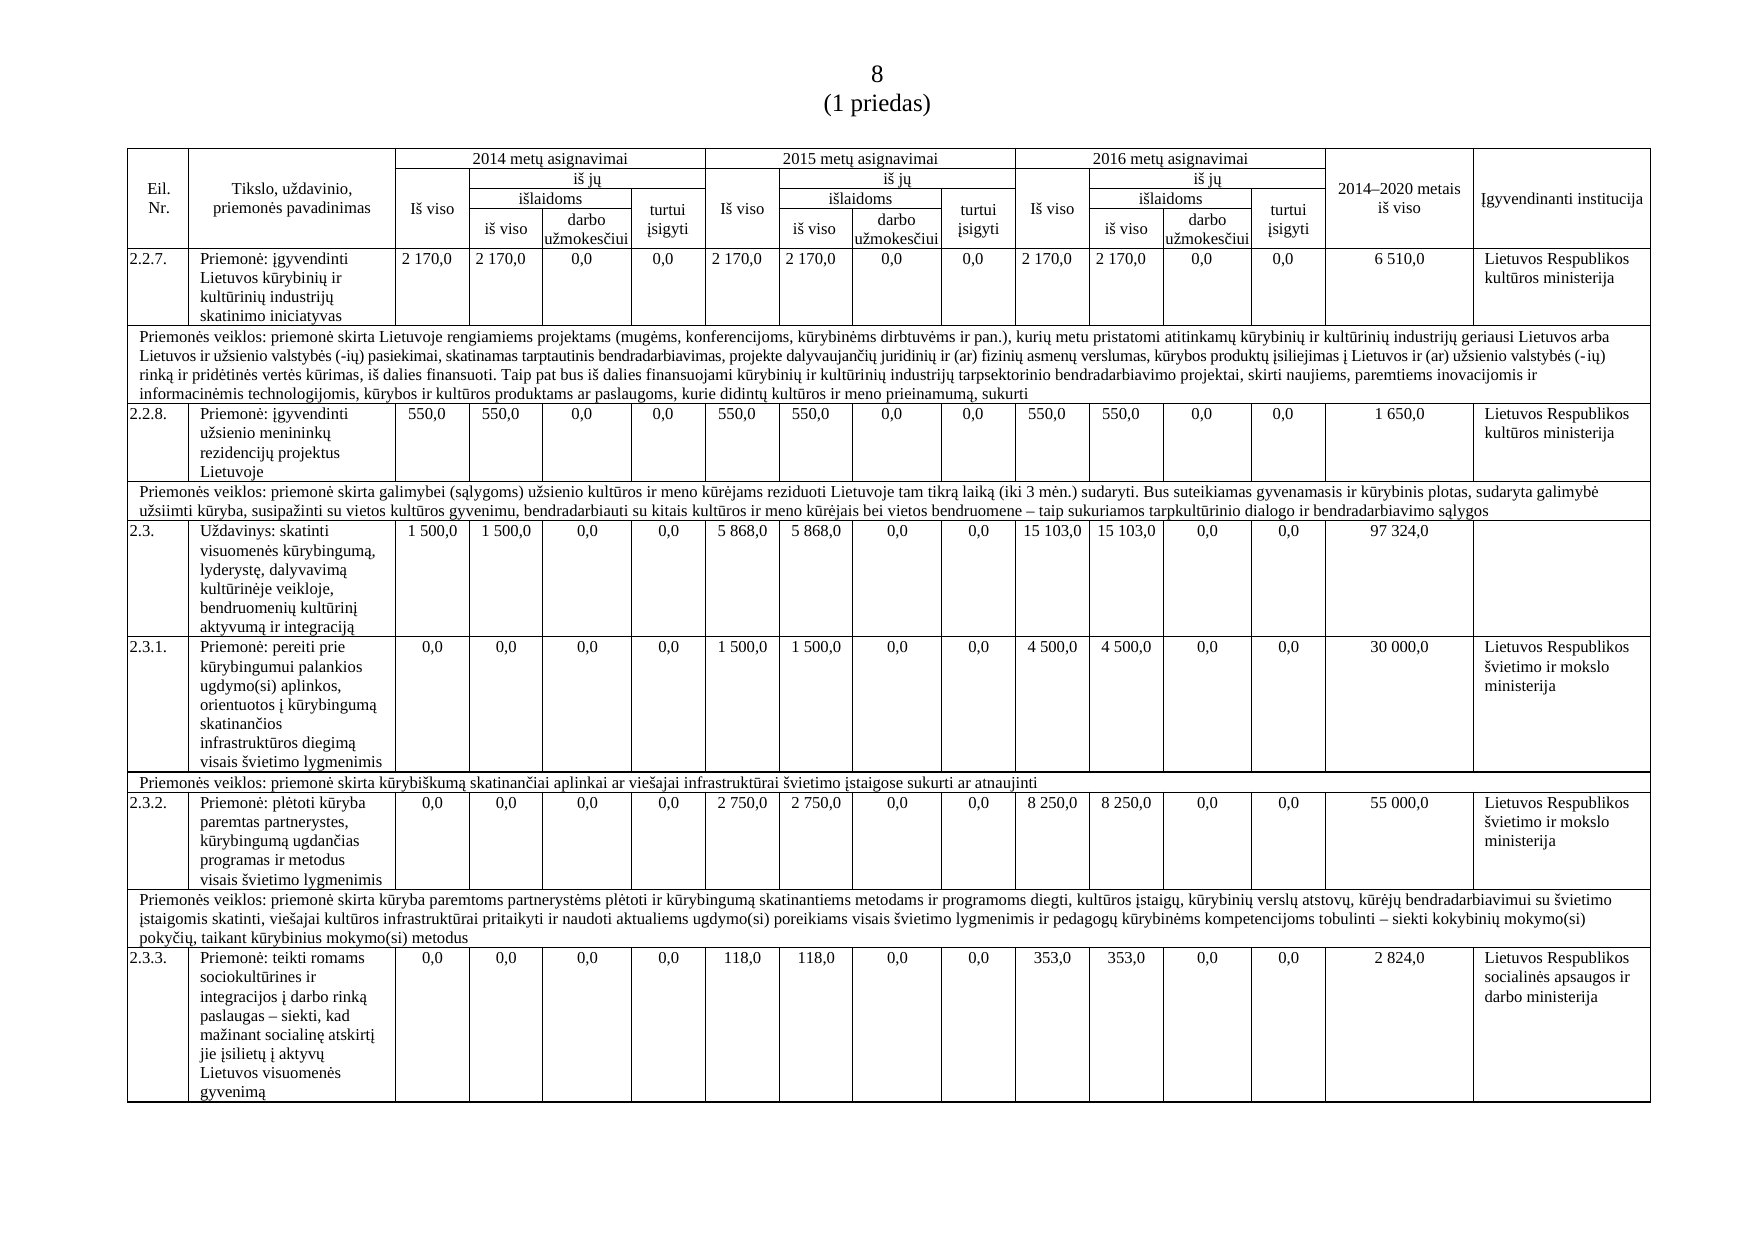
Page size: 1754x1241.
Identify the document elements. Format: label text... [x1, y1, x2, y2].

table_cell 0,0 [942, 793, 1015, 888]
table_cell darbo užmokesčiui [1164, 209, 1251, 248]
table_cell 0,0 [1252, 521, 1325, 636]
table_cell 550,0 [470, 404, 542, 481]
table_cell Priemonė: plėtoti kūryba paremtas partnerystes, kūrybingumą ugdančias programas ir metodus visais švietimo lygmenimis [189, 793, 395, 888]
table_cell iš viso [1090, 209, 1163, 248]
table_cell 0,0 [853, 249, 941, 325]
table_cell 0,0 [1164, 948, 1251, 1101]
table_header Tikslo, uždavinio, priemonės pavadinimas [189, 149, 395, 248]
table_cell Priemonės veiklos: priemonė skirta kūryba paremtoms partnerystėms plėtoti ir kūrybingumą skatinantiems metodams ir programoms diegti, kultūros įstaigų, kūrybinių verslų atstovų, kūrėjų bendradarbiavimui su švietimo įstaigomis skatinti, viešajai kultūros infrastruktūrai pritaikyti ir naudoti aktualiems ugdymo(si) poreikiams visais švietimo lygmenimis ir pedagogų kūrybinėms kompetencijoms tobulinti – siekti kokybinių mokymo(si) pokyčių, taikant kūrybinius mokymo(si) metodus [128, 890, 1650, 947]
table_cell 0,0 [632, 637, 705, 771]
table_cell 1 500,0 [470, 521, 542, 636]
table_cell Lietuvos Respublikos kultūros ministerija [1474, 404, 1650, 481]
table_header 2014 metų asignavimai [396, 149, 705, 168]
table_cell 0,0 [543, 249, 631, 325]
table_cell 550,0 [1016, 404, 1089, 481]
table_cell Lietuvos Respublikos socialinės apsaugos ir darbo ministerija [1474, 948, 1650, 1101]
table_cell iš jų [470, 169, 705, 188]
table_cell 2.3.1. [128, 637, 188, 771]
table_cell 6 510,0 [1326, 249, 1473, 325]
table_cell 0,0 [470, 948, 542, 1101]
table_cell 0,0 [942, 249, 1015, 325]
table_cell 0,0 [470, 637, 542, 771]
table_cell Priemonė: teikti romams sociokultūrines ir integracijos į darbo rinką paslaugas – siekti, kad mažinant socialinę atskirtį jie įsilietų į aktyvų Lietuvos visuomenės gyvenimą [189, 948, 395, 1101]
table_cell 0,0 [1164, 404, 1251, 481]
table_cell iš jų [780, 169, 1015, 188]
table_cell išlaidoms [1090, 189, 1251, 208]
table_cell darbo užmokesčiui [543, 209, 631, 248]
table_cell 550,0 [706, 404, 779, 481]
table_cell 0,0 [632, 521, 705, 636]
table_cell iš viso [470, 209, 542, 248]
table_cell 15 103,0 [1090, 521, 1163, 636]
table_cell 0,0 [396, 793, 469, 888]
table_cell 0,0 [1252, 948, 1325, 1101]
table_cell iš jų [1090, 169, 1325, 188]
table_cell 8 250,0 [1090, 793, 1163, 888]
table_cell Priemonė: pereiti prie kūrybingumui palankios ugdymo(si) aplinkos, orientuotos į kūrybingumą skatinančios infrastruktūros diegimą visais švietimo lygmenimis [189, 637, 395, 771]
table_cell 2.2.8. [128, 404, 188, 481]
table_cell 0,0 [1252, 793, 1325, 888]
table_cell 0,0 [470, 793, 542, 888]
table_cell 0,0 [853, 404, 941, 481]
table_cell Iš viso [1016, 169, 1089, 248]
table_cell Priemonės veiklos: priemonė skirta galimybei (sąlygoms) užsienio kultūros ir meno kūrėjams reziduoti Lietuvoje tam tikrą laiką (iki 3 mėn.) sudaryti. Bus suteikiamas gyvenamasis ir kūrybinis plotas, sudaryta galimybė užsiimti kūryba, susipažinti su vietos kultūros gyvenimu, bendradarbiauti su kitais kultūros ir meno kūrėjais bei vietos bendruomene – taip sukuriamos tarpkultūrinio dialogo ir bendradarbiavimo sąlygos [128, 482, 1650, 520]
table_cell 0,0 [1252, 404, 1325, 481]
table_cell 5 868,0 [780, 521, 852, 636]
table_cell [1474, 521, 1650, 636]
table_cell 0,0 [632, 249, 705, 325]
table_cell Lietuvos Respublikos kultūros ministerija [1474, 249, 1650, 325]
table_cell 4 500,0 [1016, 637, 1089, 771]
table_cell 2.3. [128, 521, 188, 636]
table_cell 0,0 [1252, 637, 1325, 771]
table_cell 0,0 [632, 404, 705, 481]
table_cell 0,0 [1164, 521, 1251, 636]
table_cell 15 103,0 [1016, 521, 1089, 636]
table_cell Priemonė: įgyvendinti Lietuvos kūrybinių ir kultūrinių industrijų skatinimo iniciatyvas [189, 249, 395, 325]
table_cell 353,0 [1090, 948, 1163, 1101]
table_header 2015 metų asignavimai [706, 149, 1015, 168]
table_cell 0,0 [942, 521, 1015, 636]
table_cell 118,0 [780, 948, 852, 1101]
table_header Įgyvendinanti institucija [1474, 149, 1650, 248]
table_cell Iš viso [396, 169, 469, 248]
table_cell 1 650,0 [1326, 404, 1473, 481]
table_cell 1 500,0 [780, 637, 852, 771]
table_cell 0,0 [853, 948, 941, 1101]
table_header Eil. Nr. [128, 149, 188, 248]
table_cell 0,0 [396, 637, 469, 771]
table_cell Priemonės veiklos: priemonė skirta Lietuvoje rengiamiems projektams (mugėms, konferencijoms, kūrybinėms dirbtuvėms ir pan.), kurių metu pristatomi atitinkamų kūrybinių ir kultūrinių industrijų geriausi Lietuvos arba Lietuvos ir užsienio valstybės (-ių) pasiekimai, skatinamas tarptautinis bendradarbiavimas, projekte dalyvaujančių juridinių ir (ar) fizinių asmenų verslumas, kūrybos produktų įsiliejimas į Lietuvos ir (ar) užsienio valstybės (-ių) rinką ir pridėtinės vertės kūrimas, iš dalies finansuoti. Taip pat bus iš dalies finansuojami kūrybinių ir kultūrinių industrijų tarpsektorinio bendradarbiavimo projektai, skirti naujiems, paremtiems inovacijomis ir informacinėmis technologijomis, kūrybos ir kultūros produktams ar paslaugoms, kurie didintų kultūros ir meno prieinamumą, sukurti [128, 326, 1650, 403]
table_cell 0,0 [396, 948, 469, 1101]
table_cell turtui įsigyti [1252, 189, 1325, 248]
table_cell 0,0 [853, 793, 941, 888]
table_cell 2 170,0 [706, 249, 779, 325]
table_cell 0,0 [853, 521, 941, 636]
table_cell išlaidoms [470, 189, 631, 208]
table_cell 0,0 [543, 521, 631, 636]
table_cell 2 170,0 [1090, 249, 1163, 325]
table_cell 550,0 [780, 404, 852, 481]
table_cell 30 000,0 [1326, 637, 1473, 771]
table_cell 4 500,0 [1090, 637, 1163, 771]
table_cell 2.3.3. [128, 948, 188, 1101]
table_cell 5 868,0 [706, 521, 779, 636]
table_cell 0,0 [1164, 793, 1251, 888]
table_cell 97 324,0 [1326, 521, 1473, 636]
table_cell 2 170,0 [780, 249, 852, 325]
table_cell 0,0 [543, 637, 631, 771]
table_cell 550,0 [396, 404, 469, 481]
table_cell Priemonės veiklos: priemonė skirta kūrybiškumą skatinančiai aplinkai ar viešajai infrastruktūrai švietimo įstaigose sukurti ar atnaujinti [128, 773, 1650, 792]
table_cell Priemonė: įgyvendinti užsienio menininkų rezidencijų projektus Lietuvoje [189, 404, 395, 481]
table_cell 0,0 [543, 404, 631, 481]
table_cell 2 170,0 [1016, 249, 1089, 325]
table_cell 0,0 [1164, 637, 1251, 771]
table_cell 0,0 [632, 948, 705, 1101]
table_cell 0,0 [543, 793, 631, 888]
table_cell turtui įsigyti [942, 189, 1015, 248]
table_cell 550,0 [1090, 404, 1163, 481]
table_cell 1 500,0 [396, 521, 469, 636]
table_cell Uždavinys: skatinti visuomenės kūrybingumą, lyderystę, dalyvavimą kultūrinėje veikloje, bendruomenių kultūrinį aktyvumą ir integraciją [189, 521, 395, 636]
table_cell turtui įsigyti [632, 189, 705, 248]
table_cell išlaidoms [780, 189, 941, 208]
table_cell Lietuvos Respublikos švietimo ir mokslo ministerija [1474, 637, 1650, 771]
table_cell 0,0 [942, 637, 1015, 771]
table_cell 2 750,0 [706, 793, 779, 888]
table_cell 2 750,0 [780, 793, 852, 888]
table_cell 0,0 [942, 948, 1015, 1101]
table_cell 0,0 [1252, 249, 1325, 325]
table_cell 0,0 [1164, 249, 1251, 325]
table_cell 353,0 [1016, 948, 1089, 1101]
table_cell 1 500,0 [706, 637, 779, 771]
table_cell 0,0 [853, 637, 941, 771]
table_cell 0,0 [632, 793, 705, 888]
table_cell 2 170,0 [470, 249, 542, 325]
table_cell 0,0 [942, 404, 1015, 481]
table_cell iš viso [780, 209, 852, 248]
table_cell 55 000,0 [1326, 793, 1473, 888]
table_cell 8 250,0 [1016, 793, 1089, 888]
table_cell 2.2.7. [128, 249, 188, 325]
table_cell Lietuvos Respublikos švietimo ir mokslo ministerija [1474, 793, 1650, 888]
table_header 2016 metų asignavimai [1016, 149, 1325, 168]
table_cell darbo užmokesčiui [853, 209, 941, 248]
table_header 2014–2020 metais iš viso [1326, 149, 1473, 248]
table_cell 2 824,0 [1326, 948, 1473, 1101]
table_cell 2 170,0 [396, 249, 469, 325]
table_cell Iš viso [706, 169, 779, 248]
table_cell 118,0 [706, 948, 779, 1101]
table_cell 0,0 [543, 948, 631, 1101]
table_cell 2.3.2. [128, 793, 188, 888]
